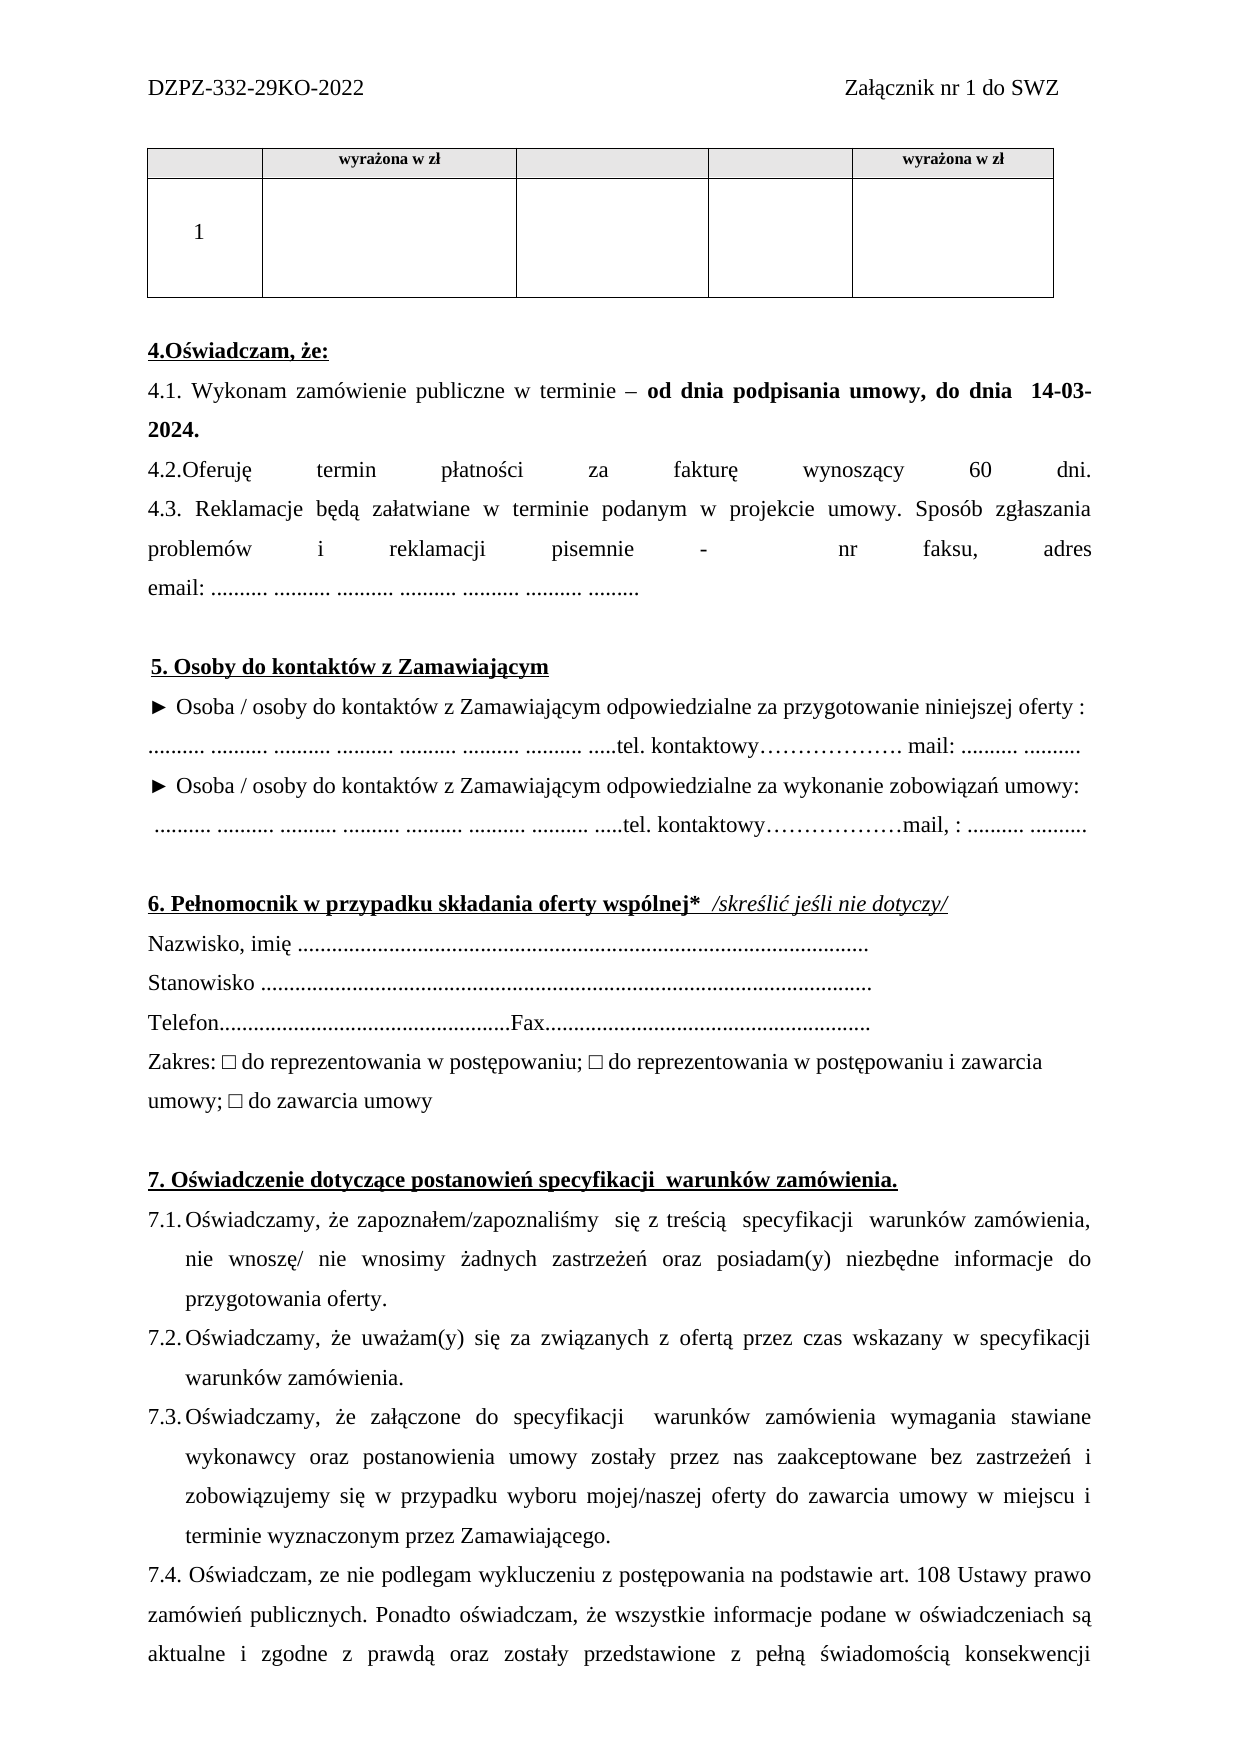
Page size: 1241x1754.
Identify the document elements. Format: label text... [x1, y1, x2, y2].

text .......... .......... .......... .......... .......... .......... .......... .....tel. kontaktowy………………. mail: .......... .......... [148, 732, 1093, 758]
text 4.1. Wykonam zamówienie publiczne w terminie – od dnia podpisania umowy, do dnia 14-03-2024. [148, 377, 1093, 443]
text 7.2. Oświadczamy, że uważam(y) się za związanych z ofertą przez czas wskazany w specyfikacji warunków zamówienia. [148, 1324, 1093, 1390]
table_header wyrażona w zł [853, 149, 1053, 177]
table_cell 1 [148, 179, 262, 297]
text 7.1. Oświadczamy, że zapoznałem/zapoznaliśmy się z treścią specyfikacji warunków zamówienia, nie wnoszę/ nie wnosimy żadnych zastrzeżeń oraz posiadam(y) niezbędne informacje do przygotowania oferty. [148, 1206, 1093, 1311]
table_header wyrażona w zł [263, 149, 516, 177]
text ► Osoba / osoby do kontaktów z Zamawiającym odpowiedzialne za wykonanie zobowiązań umowy: [148, 772, 1093, 798]
text ► Osoba / osoby do kontaktów z Zamawiającym odpowiedzialne za przygotowanie niniejszej oferty : [148, 693, 1093, 719]
text Telefon...................................................Fax......................................................... [148, 1008, 1093, 1035]
table_header [709, 149, 852, 177]
text 6. Pełnomocnik w przypadku składania oferty wspólnej* /skreślić jeśli nie dotyczy/ [148, 890, 1093, 916]
text .......... .......... .......... .......... .......... .......... .......... .....tel. kontaktowy………………mail, : .......... .......... [154, 811, 1093, 837]
table_header [517, 149, 708, 177]
table_cell [853, 179, 1053, 297]
text Nazwisko, imię .................................................................................................... [148, 929, 1093, 956]
text 7.3. Oświadczamy, że załączone do specyfikacji warunków zamówienia wymagania stawiane wykonawcy oraz postanowienia umowy zostały przez nas zaakceptowane bez zastrzeżeń i zobowiązujemy się w przypadku wyboru mojej/naszej oferty do zawarcia umowy w miejscu i terminie wyznaczonym przez Zamawiającego. [148, 1403, 1093, 1548]
table_cell [263, 179, 516, 297]
text 7.4. Oświadczam, ze nie podlegam wykluczeniu z postępowania na podstawie art. 108 Ustawy prawo zamówień publicznych. Ponadto oświadczam, że wszystkie informacje podane w oświadczeniach są aktualne i zgodne z prawdą oraz zostały przedstawione z pełną świadomością konsekwencji [148, 1561, 1093, 1667]
text 7. Oświadczenie dotyczące postanowień specyfikacji warunków zamówienia. [148, 1166, 1093, 1193]
text 5. Osoby do kontaktów z Zamawiającym [151, 653, 1093, 679]
text 4.2.Oferuję termin płatności za fakturę wynoszący 60 dni. 4.3. Reklamacje będą załatwiane w terminie podanym w projekcie umowy. Sposób zgłaszania problemów i reklamacji pisemnie - nr faksu, adres email: .......... .......... .......... .......... .......... .......... ......... [148, 456, 1093, 601]
text Zakres: □ do reprezentowania w postępowaniu; □ do reprezentowania w postępowaniu i zawarcia umowy; □ do zawarcia umowy [148, 1048, 1093, 1114]
text Stanowisko ........................................................................................................... [148, 969, 1093, 995]
text 4.Oświadczam, że: [148, 337, 1093, 364]
table_cell [517, 179, 708, 297]
table_header [148, 149, 262, 177]
table_cell [709, 179, 852, 297]
